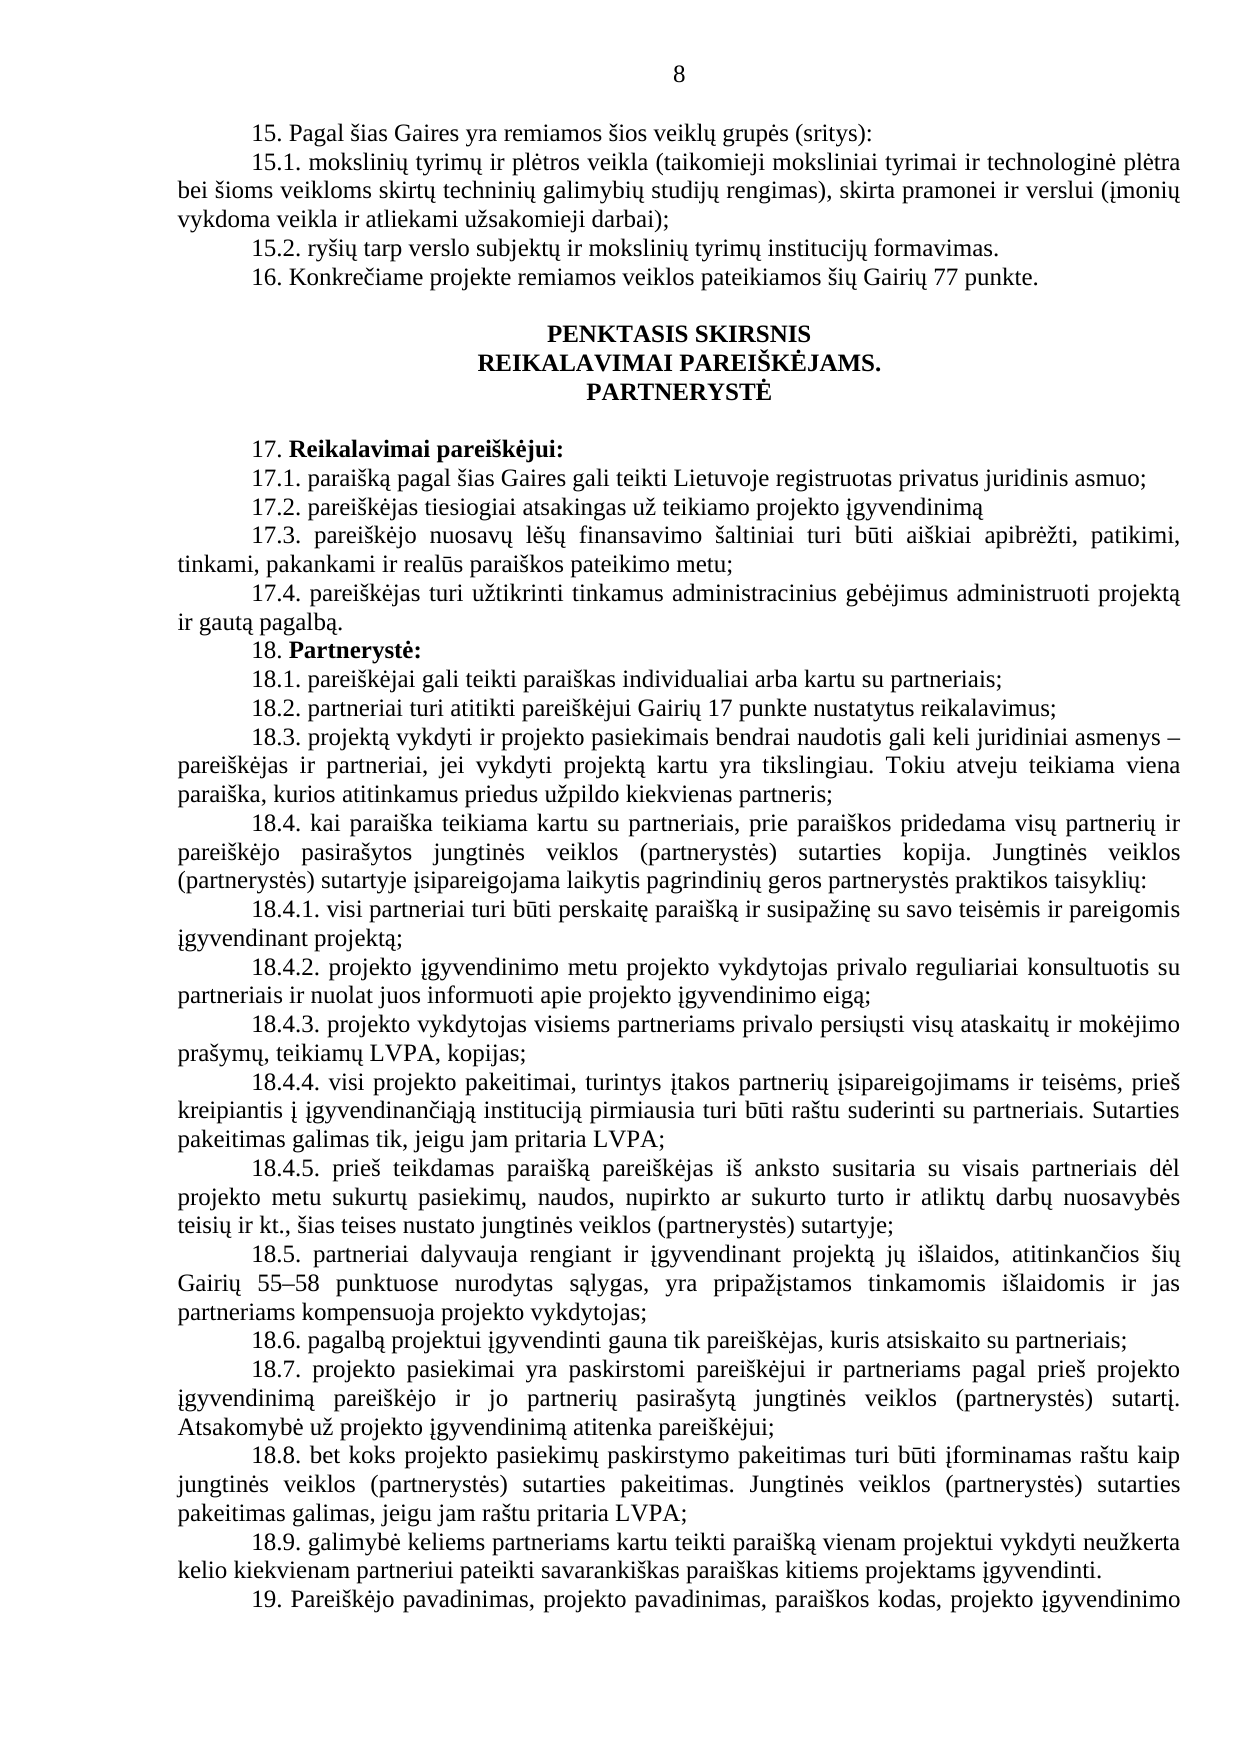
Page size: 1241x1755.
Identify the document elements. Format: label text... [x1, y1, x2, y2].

text 18.2. partneriai turi atitikti pareiškėjui Gairių 17 punkte nustatytus reikalavimus; [177, 693, 1181, 722]
text REIKALAVIMAI PAREIŠKĖJAMS. [177, 348, 1181, 377]
text 17.4. pareiškėjas turi užtikrinti tinkamus administracinius gebėjimus administruoti projektą ir gautą pagalbą. [177, 578, 1181, 636]
text PENKTASIS SKIRSNIS [177, 319, 1181, 348]
text 18.4.4. visi projekto pakeitimai, turintys įtakos partnerių įsipareigojimams ir teisėms, prieš kreipiantis į įgyvendinančiąją instituciją pirmiausia turi būti raštu suderinti su partneriais. Sutarties pakeitimas galimas tik, jeigu jam pritaria LVPA; [177, 1067, 1181, 1153]
text 15.2. ryšių tarp verslo subjektų ir mokslinių tyrimų institucijų formavimas. [177, 233, 1181, 262]
text PARTNERYSTĖ [177, 377, 1181, 406]
text 18.5. partneriai dalyvauja rengiant ir įgyvendinant projektą jų išlaidos, atitinkančios šių Gairių 55–58 punktuose nurodytas sąlygas, yra pripažįstamos tinkamomis išlaidomis ir jas partneriams kompensuoja projekto vykdytojas; [177, 1239, 1181, 1326]
text 18.1. pareiškėjai gali teikti paraiškas individualiai arba kartu su partneriais; [177, 664, 1181, 693]
text 17.1. paraišką pagal šias Gaires gali teikti Lietuvoje registruotas privatus juridinis asmuo; [177, 463, 1181, 492]
text 19. Pareiškėjo pavadinimas, projekto pavadinimas, paraiškos kodas, projekto įgyvendinimo [177, 1584, 1181, 1613]
text 18.7. projekto pasiekimai yra paskirstomi pareiškėjui ir partneriams pagal prieš projekto įgyvendinimą pareiškėjo ir jo partnerių pasirašytą jungtinės veiklos (partnerystės) sutartį. Atsakomybė už projekto įgyvendinimą atitenka pareiškėjui; [177, 1354, 1181, 1441]
text 18.9. galimybė keliems partneriams kartu teikti paraišką vienam projektui vykdyti neužkerta kelio kiekvienam partneriui pateikti savarankiškas paraiškas kitiems projektams įgyvendinti. [177, 1527, 1181, 1584]
text 17. Reikalavimai pareiškėjui: [177, 434, 1181, 463]
text 18.6. pagalbą projektui įgyvendinti gauna tik pareiškėjas, kuris atsiskaito su partneriais; [177, 1326, 1181, 1354]
text 15.1. mokslinių tyrimų ir plėtros veikla (taikomieji moksliniai tyrimai ir technologinė plėtra bei šioms veikloms skirtų techninių galimybių studijų rengimas), skirta pramonei ir verslui (įmonių vykdoma veikla ir atliekami užsakomieji darbai); [177, 147, 1181, 233]
text 17.3. pareiškėjo nuosavų lėšų finansavimo šaltiniai turi būti aiškiai apibrėžti, patikimi, tinkami, pakankami ir realūs paraiškos pateikimo metu; [177, 521, 1181, 578]
text 16. Konkrečiame projekte remiamos veiklos pateikiamos šių Gairių 77 punkte. [177, 262, 1181, 291]
text 18.4. kai paraiška teikiama kartu su partneriais, prie paraiškos pridedama visų partnerių ir pareiškėjo pasirašytos jungtinės veiklos (partnerystės) sutarties kopija. Jungtinės veiklos (partnerystės) sutartyje įsipareigojama laikytis pagrindinių geros partnerystės praktikos taisyklių: [177, 808, 1181, 894]
text 18.4.1. visi partneriai turi būti perskaitę paraišką ir susipažinę su savo teisėmis ir pareigomis įgyvendinant projektą; [177, 894, 1181, 952]
text 15. Pagal šias Gaires yra remiamos šios veiklų grupės (sritys): [177, 118, 1181, 147]
text 18.4.3. projekto vykdytojas visiems partneriams privalo persiųsti visų ataskaitų ir mokėjimo prašymų, teikiamų LVPA, kopijas; [177, 1009, 1181, 1067]
text 18. Partnerystė: [177, 636, 1181, 664]
text 18.4.5. prieš teikdamas paraišką pareiškėjas iš anksto susitaria su visais partneriais dėl projekto metu sukurtų pasiekimų, naudos, nupirkto ar sukurto turto ir atliktų darbų nuosavybės teisių ir kt., šias teises nustato jungtinės veiklos (partnerystės) sutartyje; [177, 1153, 1181, 1239]
text 18.4.2. projekto įgyvendinimo metu projekto vykdytojas privalo reguliariai konsultuotis su partneriais ir nuolat juos informuoti apie projekto įgyvendinimo eigą; [177, 952, 1181, 1009]
text 18.8. bet koks projekto pasiekimų paskirstymo pakeitimas turi būti įforminamas raštu kaip jungtinės veiklos (partnerystės) sutarties pakeitimas. Jungtinės veiklos (partnerystės) sutarties pakeitimas galimas, jeigu jam raštu pritaria LVPA; [177, 1441, 1181, 1527]
text 17.2. pareiškėjas tiesiogiai atsakingas už teikiamo projekto įgyvendinimą [177, 492, 1181, 521]
text 18.3. projektą vykdyti ir projekto pasiekimais bendrai naudotis gali keli juridiniai asmenys – pareiškėjas ir partneriai, jei vykdyti projektą kartu yra tikslingiau. Tokiu atveju teikiama viena paraiška, kurios atitinkamus priedus užpildo kiekvienas partneris; [177, 722, 1181, 808]
